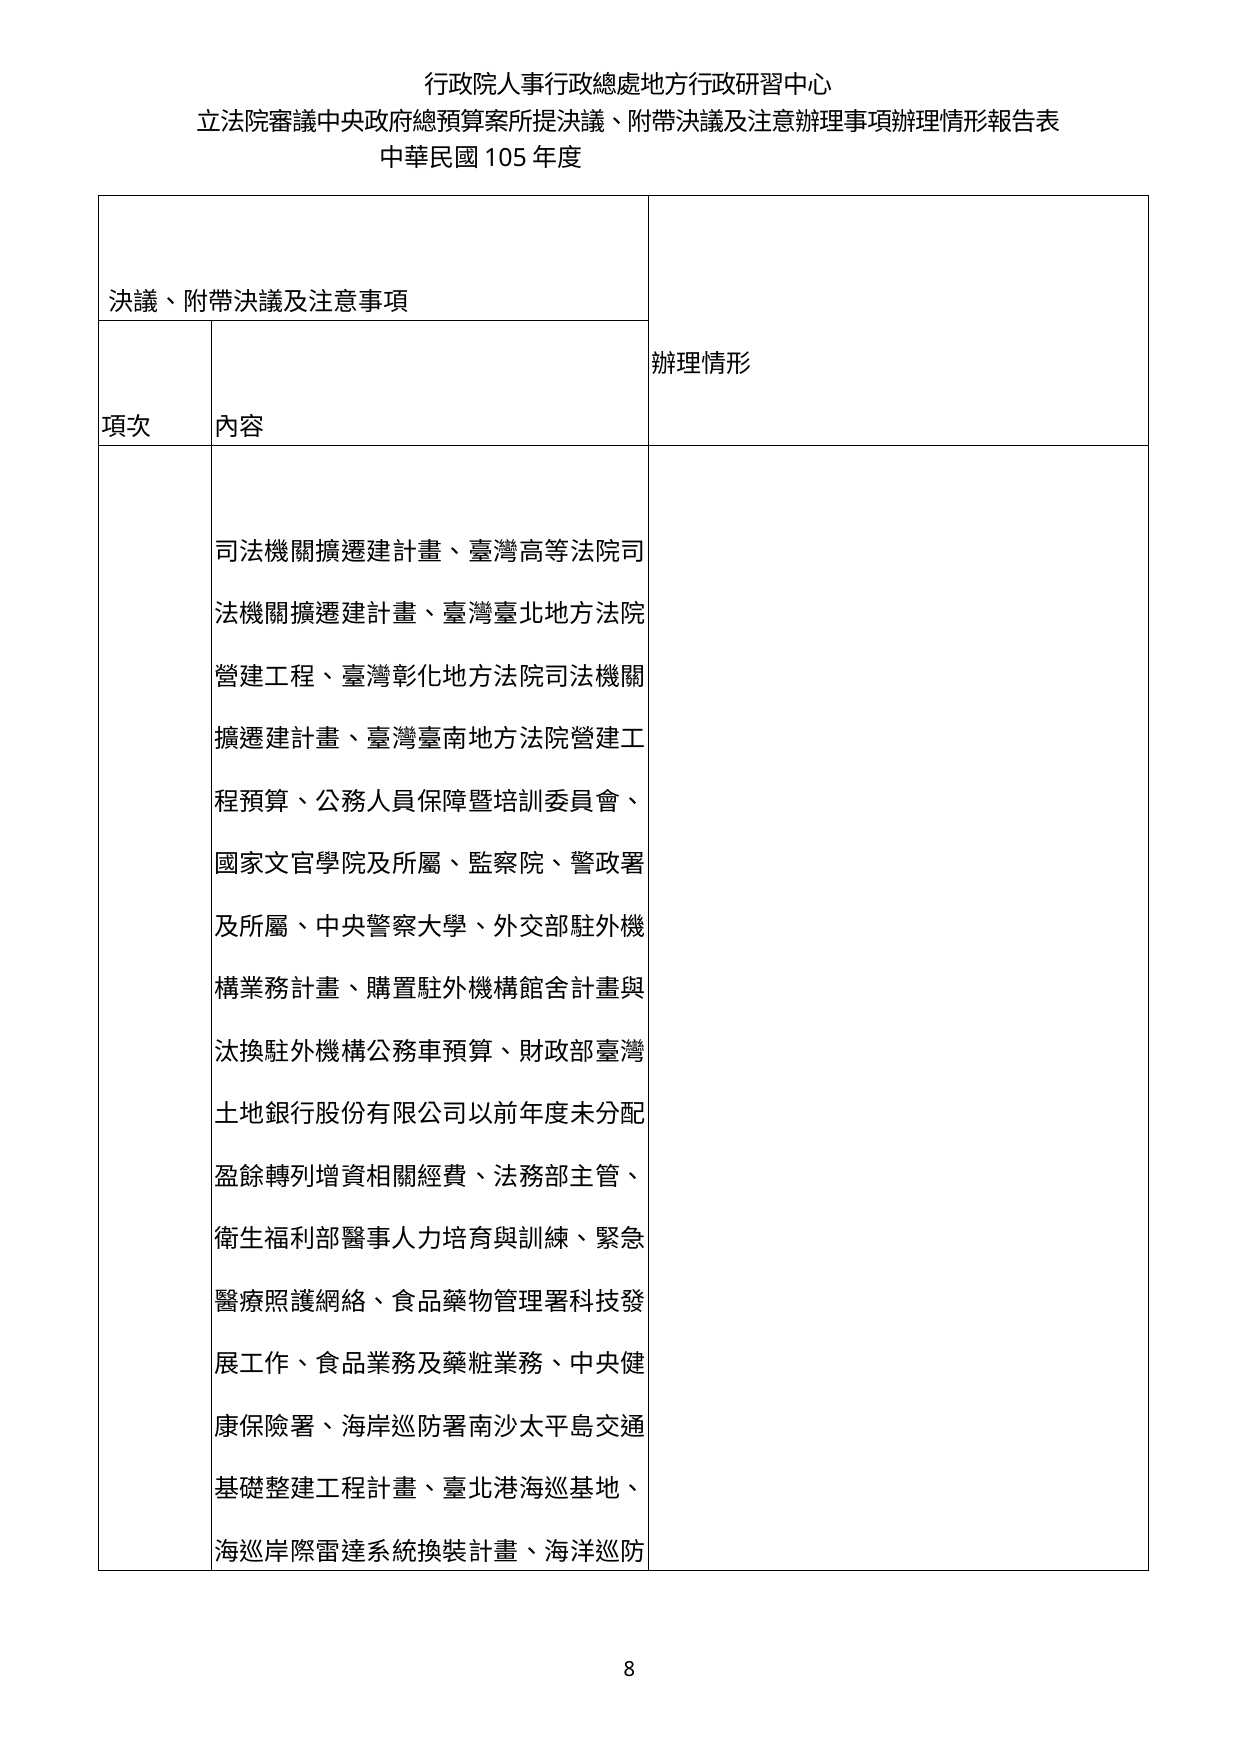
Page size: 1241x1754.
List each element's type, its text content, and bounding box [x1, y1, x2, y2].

table_header 辦理情形 [649, 196, 1148, 445]
table_cell [649, 446, 1148, 1570]
table_cell 司法機關擴遷建計畫、臺灣高等法院司法機關擴遷建計畫、臺灣臺北地方法院營建工程、臺灣彰化地方法院司法機關擴遷建計畫、臺灣臺南地方法院營建工程預算、公務人員保障暨培訓委員會、國家文官學院及所屬、監察院、警政署及所屬、中央警察大學、外交部駐外機構業務計畫、購置駐外機構館舍計畫與汰換駐外機構公務車預算、財政部臺灣土地銀行股份有限公司以前年度未分配盈餘轉列增資相關經費、法務部主管、衛生福利部醫事人力培育與訓練、緊急醫療照護網絡、食品藥物管理署科技發展工作、食品業務及藥粧業務、中央健康保險署、海岸巡防署南沙太平島交通基礎整建工程計畫、臺北港海巡基地、海巡岸際雷達系統換裝計畫、海洋巡防 [212, 446, 648, 1570]
table_cell 內容 [212, 321, 648, 445]
table_header 決議、附帶決議及注意事項 [99, 196, 648, 320]
table_cell [99, 446, 211, 1570]
table_cell 項次 [99, 321, 211, 445]
